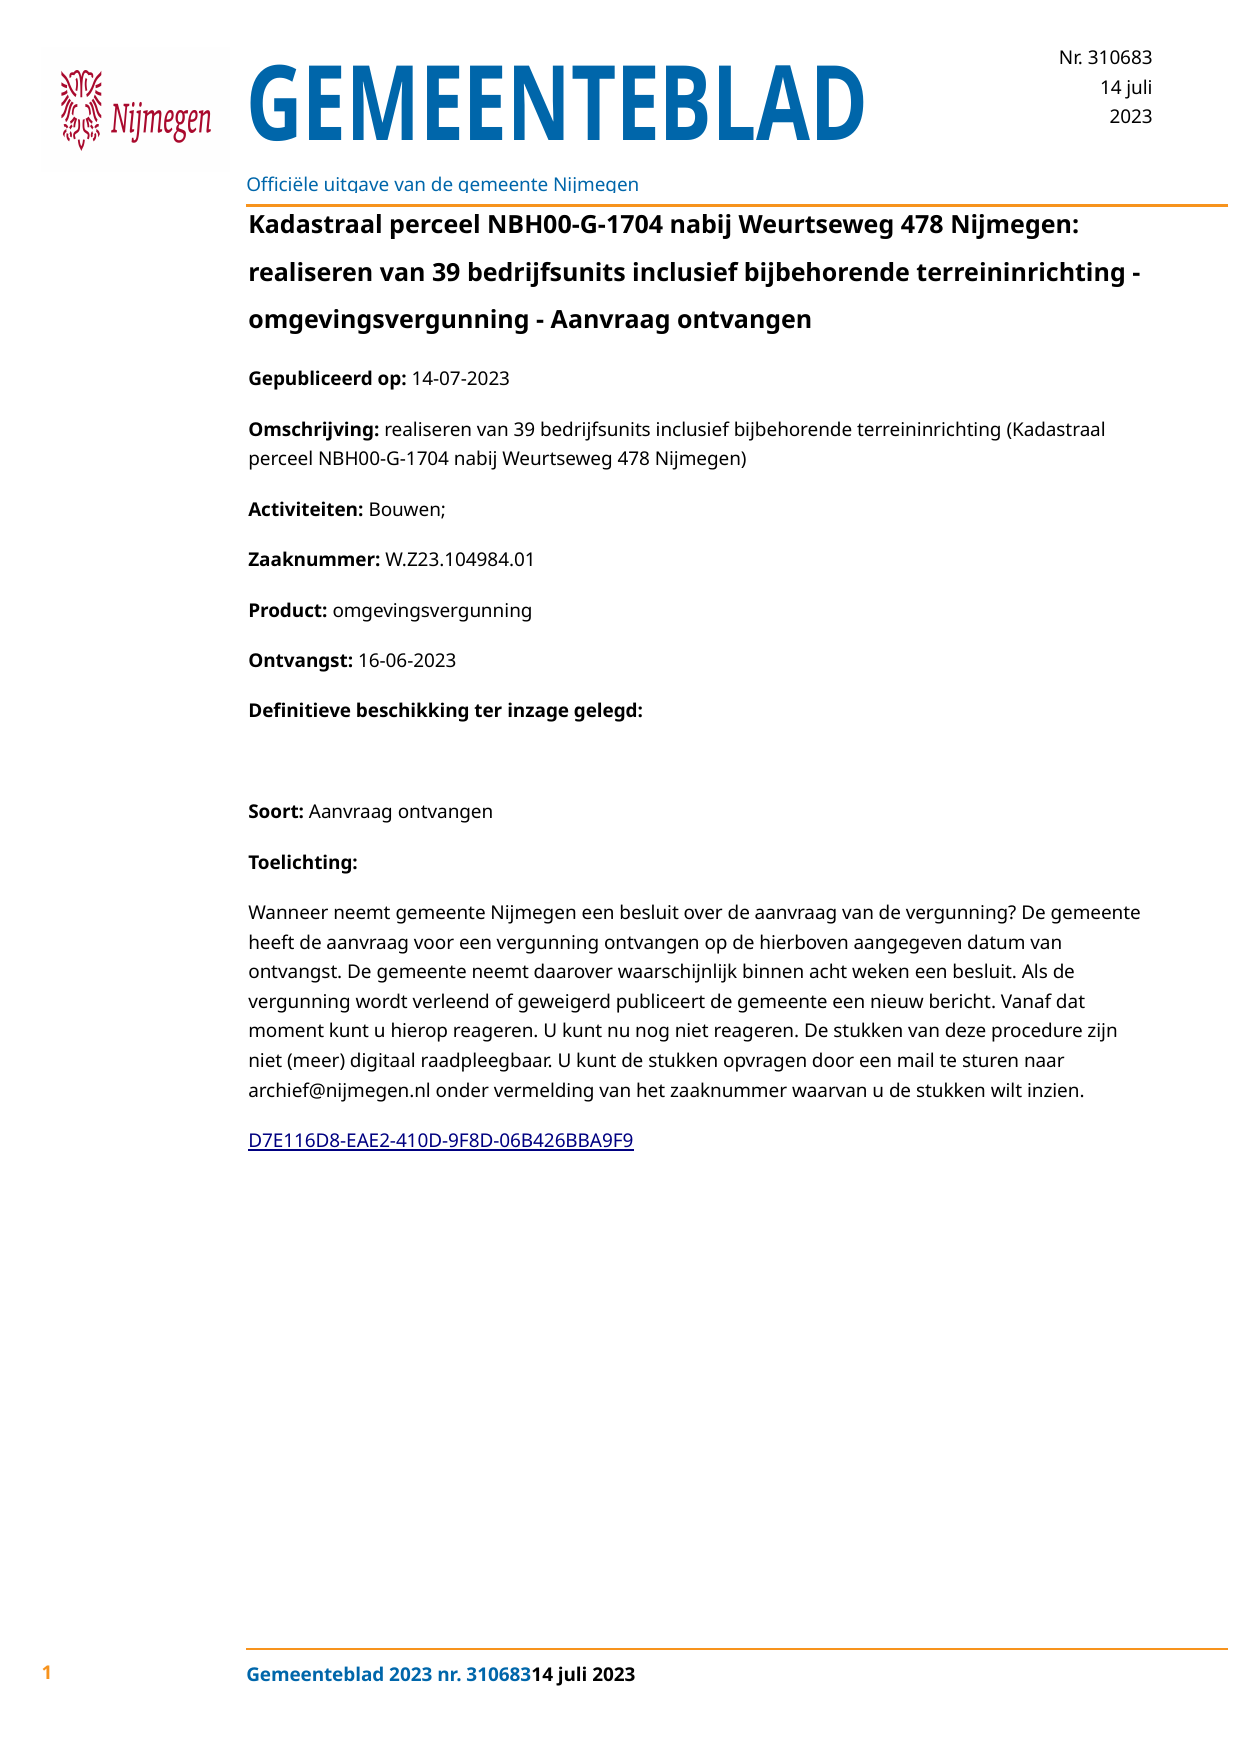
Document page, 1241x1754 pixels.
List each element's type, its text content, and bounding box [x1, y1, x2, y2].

text Product: omgevingsvergunning [248, 597, 1152, 622]
text Omschrijving: realiseren van 39 bedrijfsunits inclusief bijbehorende terreininrichting (Kadastraal perceel NBH00-G-1704 nabij Weurtseweg 478 Nijmegen) [248, 416, 1152, 471]
picture [41, 47, 231, 172]
text Ontvangst: 16-06-2023 [248, 647, 1152, 673]
text Activiteiten: Bouwen; [248, 496, 1152, 522]
text Soort: Aanvraag ontvangen [248, 798, 1152, 824]
text Toelichting: [248, 849, 1152, 874]
text Wanneer neemt gemeente Nijmegen een besluit over de aanvraag van de vergunning? De gemeente heeft de aanvraag voor een vergunning ontvangen op de hierboven aangegeven datum van ontvangst. De gemeente neemt daarover waarschijnlijk binnen acht weken een besluit. Als de vergunning wordt verleend of geweigerd publiceert de gemeente een nieuw bericht. Vanaf dat moment kunt u hierop reageren. U kunt nu nog niet reageren. De stukken van deze procedure zijn niet (meer) digitaal raadpleegbaar. U kunt de stukken opvragen door een mail te sturen naar archief@nijmegen.nl onder vermelding van het zaaknummer waarvan u de stukken wilt inzien. [248, 899, 1152, 1102]
text D7E116D8-EAE2-410D-9F8D-06B426BBA9F9 [248, 1127, 1152, 1153]
text Zaaknummer: W.Z23.104984.01 [248, 546, 1152, 572]
text Definitieve beschikking ter inzage gelegd: [248, 698, 1152, 723]
text Gepubliceerd op: 14-07-2023 [248, 366, 1152, 391]
text Kadastraal perceel NBH00-G-1704 nabij Weurtseweg 478 Nijmegen: realiseren van 39 bedrijfsunits inclusief bijbehorende terreininrichting - omgevingsvergunning - Aanvraag ontvangen [248, 207, 1152, 336]
